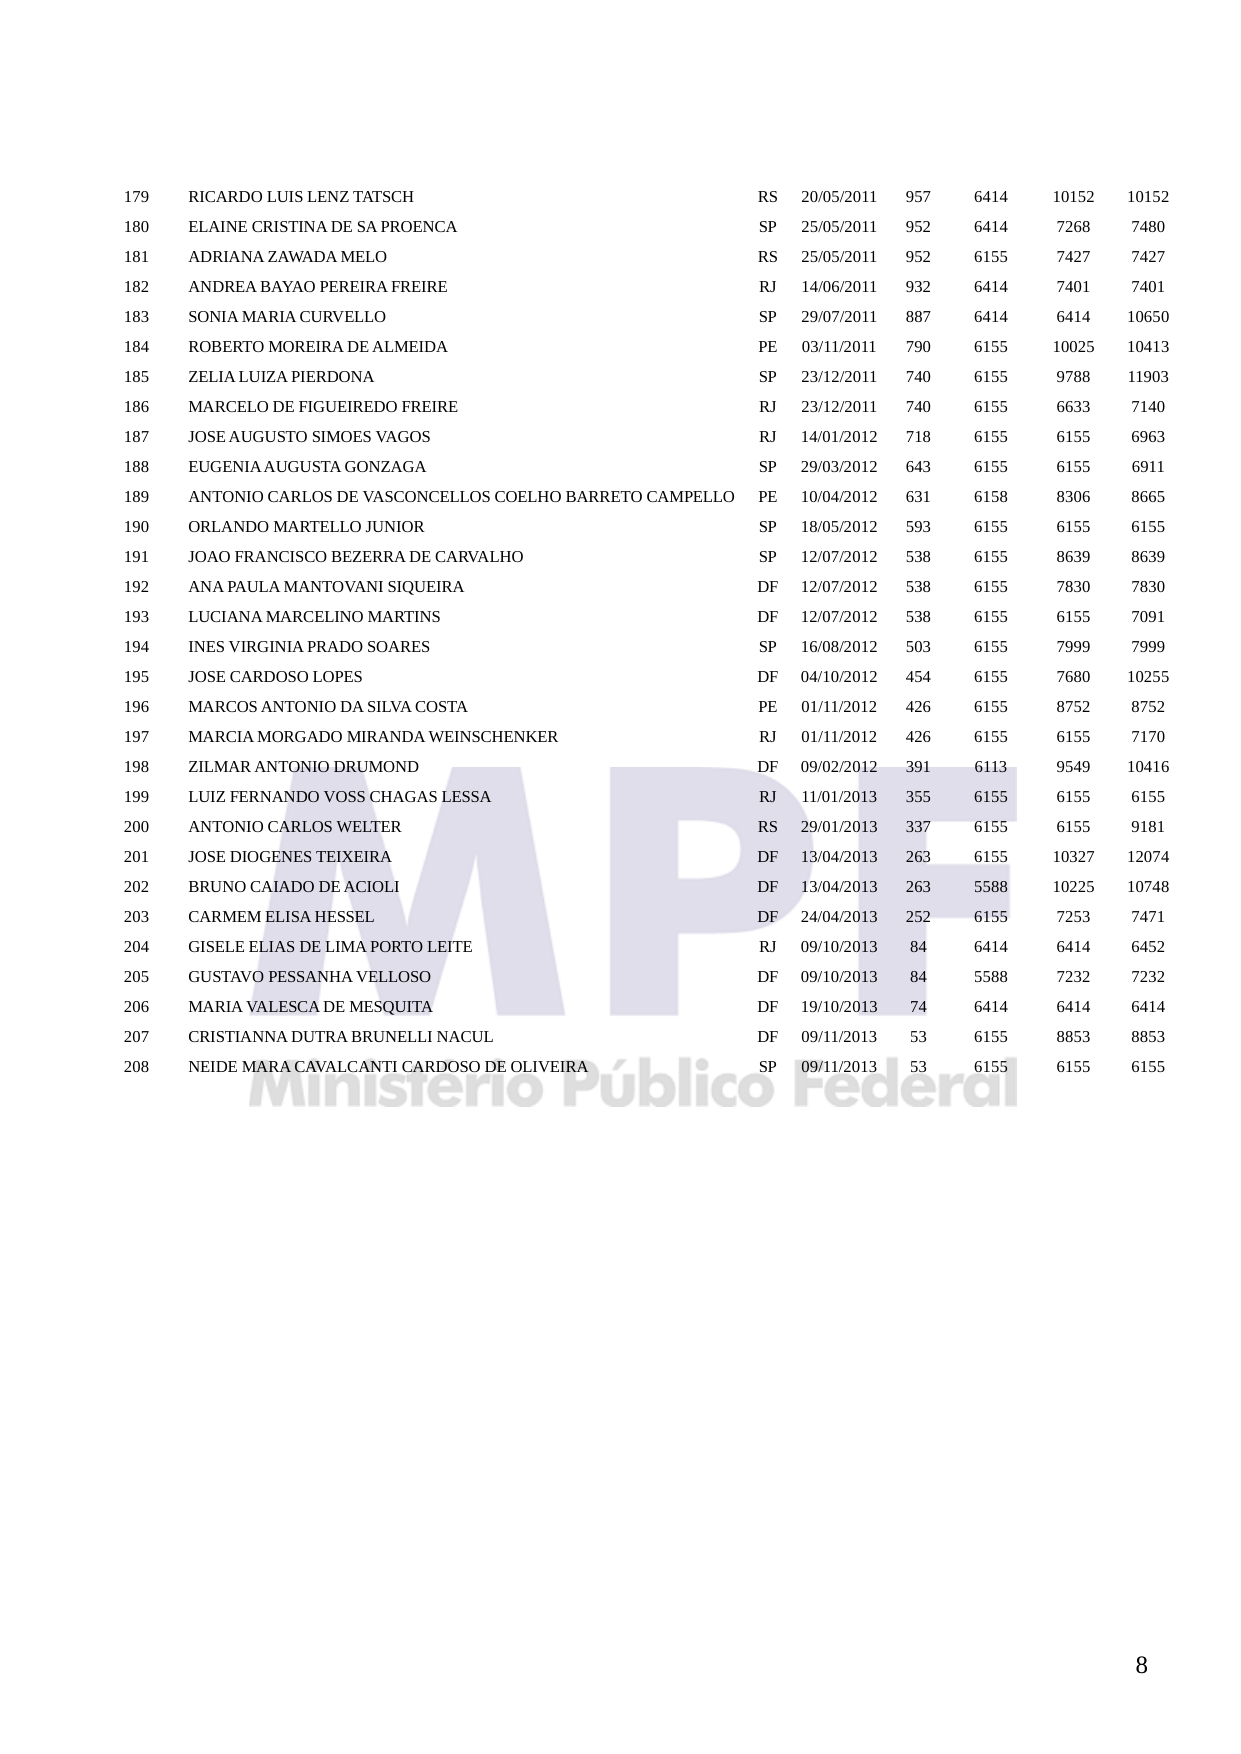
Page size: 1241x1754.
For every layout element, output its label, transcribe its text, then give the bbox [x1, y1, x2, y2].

table_cell 04/10/2012 [791, 661, 887, 691]
table_cell 190 [118, 511, 182, 541]
table_cell 13/04/2013 [791, 841, 887, 871]
table_cell 6155 [1115, 781, 1181, 811]
table_cell 19/10/2013 [791, 991, 887, 1021]
table_cell RS [744, 181, 791, 211]
table_cell 10650 [1115, 301, 1181, 331]
table_cell 6963 [1115, 421, 1181, 451]
table_cell SP [744, 451, 791, 481]
table_cell ZELIA LUIZA PIERDONA [182, 361, 744, 391]
table_cell 203 [118, 901, 182, 931]
table_cell 932 [887, 271, 949, 301]
table_cell PE [744, 691, 791, 721]
table_cell 503 [887, 631, 949, 661]
table_cell 6155 [1032, 721, 1115, 751]
table_cell 6155 [950, 241, 1032, 271]
table_cell 202 [118, 871, 182, 901]
table_cell ANDREA BAYAO PEREIRA FREIRE [182, 271, 744, 301]
table_cell 10225 [1032, 871, 1115, 901]
table_cell 6155 [1032, 811, 1115, 841]
table_cell 10152 [1115, 181, 1181, 211]
table_cell 6155 [950, 661, 1032, 691]
table_cell 09/11/2013 [791, 1021, 887, 1051]
table_cell 7427 [1032, 241, 1115, 271]
table_cell 206 [118, 991, 182, 1021]
table_cell 191 [118, 541, 182, 571]
table_cell JOSE CARDOSO LOPES [182, 661, 744, 691]
table_cell 6414 [1032, 991, 1115, 1021]
table_cell 7170 [1115, 721, 1181, 751]
table_cell ANA PAULA MANTOVANI SIQUEIRA [182, 571, 744, 601]
table_cell SONIA MARIA CURVELLO [182, 301, 744, 331]
table_cell 9181 [1115, 811, 1181, 841]
table_cell 6155 [950, 691, 1032, 721]
table_cell ORLANDO MARTELLO JUNIOR [182, 511, 744, 541]
table_cell 187 [118, 421, 182, 451]
table_cell CRISTIANNA DUTRA BRUNELLI NACUL [182, 1021, 744, 1051]
table_cell 718 [887, 421, 949, 451]
table_cell JOSE AUGUSTO SIMOES VAGOS [182, 421, 744, 451]
table_cell 6155 [950, 571, 1032, 601]
table_cell 192 [118, 571, 182, 601]
table_cell 8853 [1032, 1021, 1115, 1051]
table_cell 5588 [950, 961, 1032, 991]
table_cell 6414 [1032, 301, 1115, 331]
table_cell 14/06/2011 [791, 271, 887, 301]
table_cell 23/12/2011 [791, 391, 887, 421]
table_cell 7401 [1115, 271, 1181, 301]
table_cell RJ [744, 421, 791, 451]
table_cell 09/10/2013 [791, 961, 887, 991]
table_cell 9549 [1032, 751, 1115, 781]
table_cell 6155 [950, 541, 1032, 571]
table_cell 29/01/2013 [791, 811, 887, 841]
table_cell 538 [887, 541, 949, 571]
table_cell 194 [118, 631, 182, 661]
table_cell 205 [118, 961, 182, 991]
table_cell 6155 [950, 451, 1032, 481]
table_cell PE [744, 481, 791, 511]
table_cell 10025 [1032, 331, 1115, 361]
table_cell 14/01/2012 [791, 421, 887, 451]
table_cell 74 [887, 991, 949, 1021]
table_cell 6633 [1032, 391, 1115, 421]
table_cell 8853 [1115, 1021, 1181, 1051]
table_cell 25/05/2011 [791, 241, 887, 271]
table_cell 6155 [1032, 601, 1115, 631]
table_cell RJ [744, 271, 791, 301]
table_cell 6414 [950, 211, 1032, 241]
table_cell 11/01/2013 [791, 781, 887, 811]
table_cell 6155 [950, 361, 1032, 391]
table_cell 631 [887, 481, 949, 511]
table_cell 23/12/2011 [791, 361, 887, 391]
table_cell MARCELO DE FIGUEIREDO FREIRE [182, 391, 744, 421]
table_cell DF [744, 751, 791, 781]
table_cell 9788 [1032, 361, 1115, 391]
table_cell 84 [887, 931, 949, 961]
table_cell 188 [118, 451, 182, 481]
table_cell 198 [118, 751, 182, 781]
table_cell RJ [744, 391, 791, 421]
table_cell 10327 [1032, 841, 1115, 871]
table_cell 195 [118, 661, 182, 691]
table_cell 09/11/2013 [791, 1051, 887, 1081]
table_cell 6155 [1032, 1051, 1115, 1081]
table_cell 183 [118, 301, 182, 331]
table_cell 01/11/2012 [791, 691, 887, 721]
table_cell 952 [887, 211, 949, 241]
table_cell 12074 [1115, 841, 1181, 871]
table_cell GUSTAVO PESSANHA VELLOSO [182, 961, 744, 991]
table_cell 8752 [1115, 691, 1181, 721]
table_cell 6155 [950, 601, 1032, 631]
table_cell 193 [118, 601, 182, 631]
table_cell ELAINE CRISTINA DE SA PROENCA [182, 211, 744, 241]
table_cell DF [744, 901, 791, 931]
table_cell 7999 [1032, 631, 1115, 661]
table_cell 7680 [1032, 661, 1115, 691]
table_cell 6414 [950, 301, 1032, 331]
table_cell 7091 [1115, 601, 1181, 631]
table_cell MARIA VALESCA DE MESQUITA [182, 991, 744, 1021]
table_cell 6155 [950, 1051, 1032, 1081]
table_cell 10416 [1115, 751, 1181, 781]
table_cell 6155 [950, 781, 1032, 811]
table_cell 189 [118, 481, 182, 511]
table_cell JOAO FRANCISCO BEZERRA DE CARVALHO [182, 541, 744, 571]
table_cell 8752 [1032, 691, 1115, 721]
table_cell ZILMAR ANTONIO DRUMOND [182, 751, 744, 781]
table_cell 6155 [950, 391, 1032, 421]
table_cell 182 [118, 271, 182, 301]
table_cell INES VIRGINIA PRADO SOARES [182, 631, 744, 661]
table_cell 7253 [1032, 901, 1115, 931]
table_cell GISELE ELIAS DE LIMA PORTO LEITE [182, 931, 744, 961]
table_cell EUGENIA AUGUSTA GONZAGA [182, 451, 744, 481]
table_cell 13/04/2013 [791, 871, 887, 901]
table_cell RS [744, 241, 791, 271]
table_cell 740 [887, 361, 949, 391]
table_cell 6155 [950, 631, 1032, 661]
table_cell 197 [118, 721, 182, 751]
table_cell ANTONIO CARLOS DE VASCONCELLOS COELHO BARRETO CAMPELLO [182, 481, 744, 511]
table_cell 8639 [1032, 541, 1115, 571]
table_cell 887 [887, 301, 949, 331]
table_cell 538 [887, 601, 949, 631]
table_cell 6155 [950, 721, 1032, 751]
table_cell 454 [887, 661, 949, 691]
table_cell 957 [887, 181, 949, 211]
table_cell 6158 [950, 481, 1032, 511]
table_cell 199 [118, 781, 182, 811]
table_cell DF [744, 661, 791, 691]
table_cell 6155 [1032, 781, 1115, 811]
table_cell NEIDE MARA CAVALCANTI CARDOSO DE OLIVEIRA [182, 1051, 744, 1081]
table_cell 6155 [950, 811, 1032, 841]
table_cell 181 [118, 241, 182, 271]
table_cell 426 [887, 721, 949, 751]
table_cell 12/07/2012 [791, 601, 887, 631]
table_cell 6155 [950, 511, 1032, 541]
table_cell 593 [887, 511, 949, 541]
table_cell 391 [887, 751, 949, 781]
table_cell ROBERTO MOREIRA DE ALMEIDA [182, 331, 744, 361]
table_cell 84 [887, 961, 949, 991]
table_cell 5588 [950, 871, 1032, 901]
table_cell MARCIA MORGADO MIRANDA WEINSCHENKER [182, 721, 744, 751]
table_cell RJ [744, 781, 791, 811]
table_cell RJ [744, 931, 791, 961]
table_cell 10413 [1115, 331, 1181, 361]
table_cell 6155 [1032, 451, 1115, 481]
table_cell DF [744, 571, 791, 601]
table_cell 6155 [1115, 1051, 1181, 1081]
table_cell RICARDO LUIS LENZ TATSCH [182, 181, 744, 211]
table_cell 53 [887, 1051, 949, 1081]
table_cell 29/07/2011 [791, 301, 887, 331]
table_cell SP [744, 541, 791, 571]
table_cell 7232 [1115, 961, 1181, 991]
table_cell ADRIANA ZAWADA MELO [182, 241, 744, 271]
table_cell 11903 [1115, 361, 1181, 391]
table_cell DF [744, 601, 791, 631]
table_cell 6155 [950, 1021, 1032, 1051]
table_cell 10748 [1115, 871, 1181, 901]
table_cell 252 [887, 901, 949, 931]
table_cell 6414 [950, 991, 1032, 1021]
table_cell 7480 [1115, 211, 1181, 241]
table_cell SP [744, 301, 791, 331]
table_cell 8306 [1032, 481, 1115, 511]
table_cell DF [744, 991, 791, 1021]
table_cell 263 [887, 841, 949, 871]
table_cell 6911 [1115, 451, 1181, 481]
table_cell 29/03/2012 [791, 451, 887, 481]
table_cell ANTONIO CARLOS WELTER [182, 811, 744, 841]
table_cell 7427 [1115, 241, 1181, 271]
table_cell 24/04/2013 [791, 901, 887, 931]
table_cell SP [744, 631, 791, 661]
table_cell SP [744, 211, 791, 241]
table_cell DF [744, 1021, 791, 1051]
table_cell 18/05/2012 [791, 511, 887, 541]
table_cell 740 [887, 391, 949, 421]
table_cell 186 [118, 391, 182, 421]
table_cell 185 [118, 361, 182, 391]
table_cell 7999 [1115, 631, 1181, 661]
table_cell BRUNO CAIADO DE ACIOLI [182, 871, 744, 901]
table_cell 10152 [1032, 181, 1115, 211]
table_cell 6414 [950, 931, 1032, 961]
table_cell 6155 [950, 901, 1032, 931]
table_cell 6155 [1032, 511, 1115, 541]
table_cell 10255 [1115, 661, 1181, 691]
table_cell 12/07/2012 [791, 541, 887, 571]
table_cell LUCIANA MARCELINO MARTINS [182, 601, 744, 631]
table_cell 25/05/2011 [791, 211, 887, 241]
table_cell 01/11/2012 [791, 721, 887, 751]
table_cell 7232 [1032, 961, 1115, 991]
table_cell SP [744, 361, 791, 391]
table_cell 355 [887, 781, 949, 811]
table_cell 09/10/2013 [791, 931, 887, 961]
table_cell 6414 [1032, 931, 1115, 961]
table_cell 03/11/2011 [791, 331, 887, 361]
picture [249, 767, 1017, 1107]
table_cell 6113 [950, 751, 1032, 781]
table_cell JOSE DIOGENES TEIXEIRA [182, 841, 744, 871]
table_cell DF [744, 841, 791, 871]
table_cell 200 [118, 811, 182, 841]
table_cell 790 [887, 331, 949, 361]
table_cell LUIZ FERNANDO VOSS CHAGAS LESSA [182, 781, 744, 811]
table_cell 8639 [1115, 541, 1181, 571]
table_cell 952 [887, 241, 949, 271]
table_cell 7830 [1115, 571, 1181, 601]
table_cell 337 [887, 811, 949, 841]
table_cell 53 [887, 1021, 949, 1051]
table_cell 263 [887, 871, 949, 901]
table_cell 16/08/2012 [791, 631, 887, 661]
table_cell 6155 [1115, 511, 1181, 541]
table_cell DF [744, 871, 791, 901]
table_cell DF [744, 961, 791, 991]
table_cell 10/04/2012 [791, 481, 887, 511]
table_cell RS [744, 811, 791, 841]
table_cell 6414 [950, 271, 1032, 301]
table_cell 7401 [1032, 271, 1115, 301]
table_cell 7140 [1115, 391, 1181, 421]
table_cell 6155 [950, 331, 1032, 361]
table_cell 179 [118, 181, 182, 211]
table_cell 7830 [1032, 571, 1115, 601]
table_cell 8665 [1115, 481, 1181, 511]
table_cell RJ [744, 721, 791, 751]
table_cell 196 [118, 691, 182, 721]
table_cell SP [744, 1051, 791, 1081]
table_cell 6155 [1032, 421, 1115, 451]
table_cell 7471 [1115, 901, 1181, 931]
table_cell 207 [118, 1021, 182, 1051]
table_cell 6155 [950, 421, 1032, 451]
table_cell SP [744, 511, 791, 541]
table_cell 6452 [1115, 931, 1181, 961]
table_cell 208 [118, 1051, 182, 1081]
table_cell 6155 [950, 841, 1032, 871]
table_cell 6414 [950, 181, 1032, 211]
table_cell 180 [118, 211, 182, 241]
table_cell 643 [887, 451, 949, 481]
table_cell 12/07/2012 [791, 571, 887, 601]
table_cell 20/05/2011 [791, 181, 887, 211]
table_cell 09/02/2012 [791, 751, 887, 781]
table_cell 538 [887, 571, 949, 601]
table_cell CARMEM ELISA HESSEL [182, 901, 744, 931]
table_cell 204 [118, 931, 182, 961]
table_cell 201 [118, 841, 182, 871]
table_cell 7268 [1032, 211, 1115, 241]
table_cell PE [744, 331, 791, 361]
table_cell 6414 [1115, 991, 1181, 1021]
table_cell 184 [118, 331, 182, 361]
table_cell 426 [887, 691, 949, 721]
table_cell MARCOS ANTONIO DA SILVA COSTA [182, 691, 744, 721]
